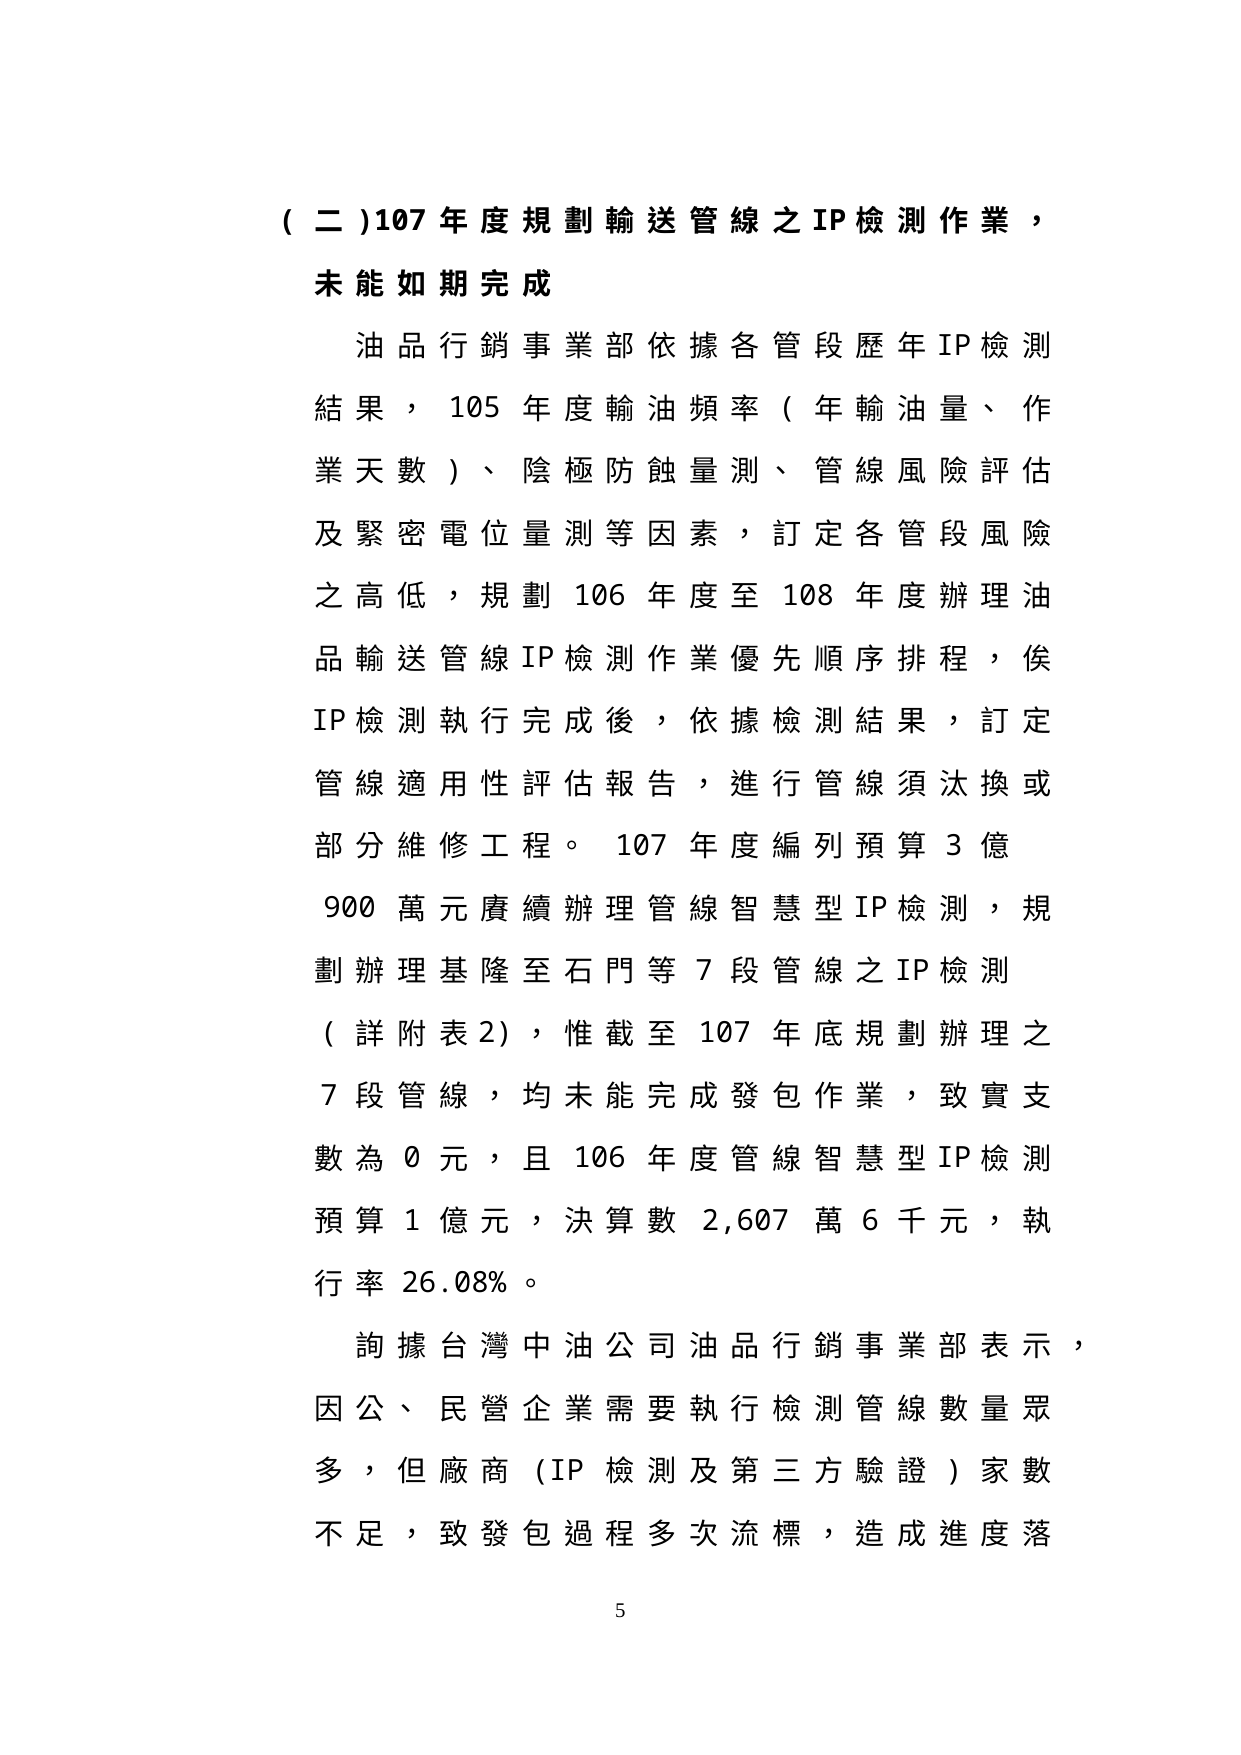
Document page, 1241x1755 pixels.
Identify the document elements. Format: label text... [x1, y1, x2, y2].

text 詢據台灣中油公司油品行銷事業部表示，因公、民營企業需要執行檢測管線數量眾多，但廠商(IP檢測及第三方驗證)家數不足，致發包過程多次流標，造成進度落後；已於108年6月重新規劃管線IP檢測期程，擬具108年度至111年度IP檢測實施計畫，將依時程執行IP檢測以加強管線管理。 [271, 1302, 1058, 1552]
text 油品行銷事業部依據各管段歷年IP檢測結果，105年度輸油頻率(年輸油量、作業天數)、陰極防蝕量測、管線風險評估及緊密電位量測等因素，訂定各管段風險之高低，規劃106年度至108年度辦理油品輸送管線IP檢測作業優先順序排程，俟IP檢測執行完成後，依據檢測結果，訂定管線適用性評估報告，進行管線須汰換或部分維修工程。107年度編列預算3億900萬元賡續辦理管線智慧型IP檢測，規劃辦理基隆至石門等7段管線之IP檢測(詳附表2)，惟截至107年底規劃辦理之7段管線，均未能完成發包作業，致實支數為0元，且106年度管線智慧型IP檢測預算1億元，決算數2,607萬6千元，執行率26.08%。 [271, 302, 1058, 1302]
text (二)107年度規劃輸送管線之IP檢測作業，未能如期完成 [242, 177, 1058, 302]
